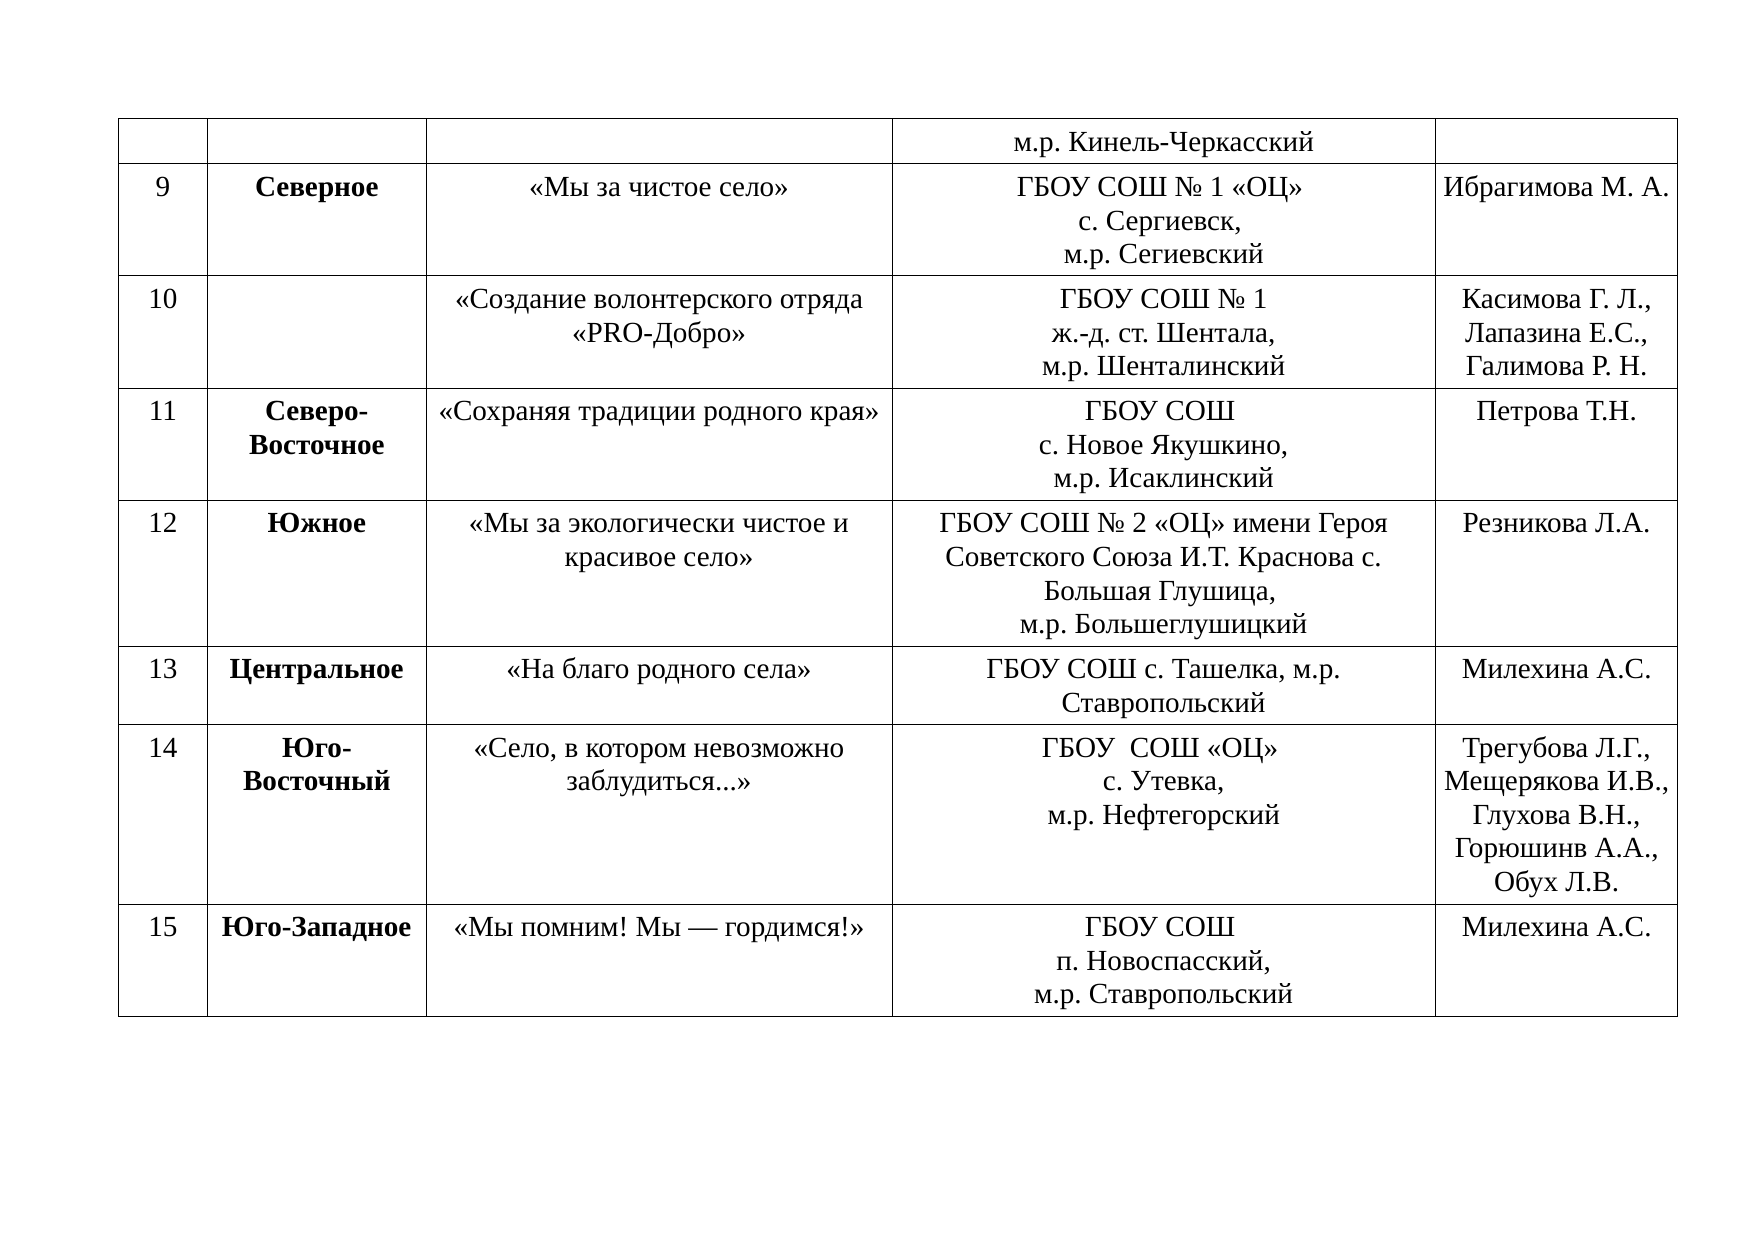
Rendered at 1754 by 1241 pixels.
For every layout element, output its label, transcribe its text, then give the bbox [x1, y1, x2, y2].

table_cell «Мы за чистое село» [427, 164, 892, 275]
table_cell ГБОУ СОШ № 1 «ОЦ» с. Сергиевск, м.р. Сегиевский [893, 164, 1435, 275]
table_cell «Создание волонтерского отряда «PRO-Добро» [427, 276, 892, 388]
table_cell Ибрагимова М. А. [1436, 164, 1677, 275]
table_cell Милехина А.С. [1436, 905, 1677, 1016]
table_cell ГБОУ СОШ «ОЦ» с. Утевка, м.р. Нефтегорский [893, 725, 1435, 903]
table_cell 15 [119, 905, 207, 1016]
table_cell Трегубова Л.Г., Мещерякова И.В., Глухова В.Н., Горюшинв А.А., Обух Л.В. [1436, 725, 1677, 903]
table_cell Милехина А.С. [1436, 647, 1677, 724]
table_cell 13 [119, 647, 207, 724]
table_cell ГБОУ СОШ с. Ташелка, м.р. Ставропольский [893, 647, 1435, 724]
table_cell «Мы помним! Мы — гордимся!» [427, 905, 892, 1016]
table_cell [427, 119, 892, 163]
table_cell «Село, в котором невозможно заблудиться...» [427, 725, 892, 903]
table_cell 9 [119, 164, 207, 275]
table_cell «Мы за экологически чистое и красивое село» [427, 501, 892, 646]
table_cell 12 [119, 501, 207, 646]
table_cell [119, 119, 207, 163]
table_cell Северо-Восточное [208, 389, 426, 500]
table_cell Резникова Л.А. [1436, 501, 1677, 646]
table_cell Юго-Восточный [208, 725, 426, 903]
table_cell Центральное [208, 647, 426, 724]
table_cell Касимова Г. Л., Лапазина Е.С., Галимова Р. Н. [1436, 276, 1677, 388]
table_cell [208, 276, 426, 388]
table_cell 14 [119, 725, 207, 903]
table_cell «На благо родного села» [427, 647, 892, 724]
table_cell Юго-Западное [208, 905, 426, 1016]
table_cell ГБОУ СОШ п. Новоспасский, м.р. Ставропольский [893, 905, 1435, 1016]
table_cell 10 [119, 276, 207, 388]
table_cell 11 [119, 389, 207, 500]
table_cell ГБОУ СОШ № 1 ж.-д. ст. Шентала, м.р. Шенталинский [893, 276, 1435, 388]
table_cell ГБОУ СОШ № 2 «ОЦ» имени Героя Советского Союза И.Т. Краснова с. Большая Глушица, м.р. Большеглушицкий [893, 501, 1435, 646]
table_cell ГБОУ СОШ с. Новое Якушкино, м.р. Исаклинский [893, 389, 1435, 500]
table_cell Северное [208, 164, 426, 275]
table_cell Южное [208, 501, 426, 646]
table_cell «Сохраняя традиции родного края» [427, 389, 892, 500]
table_cell Петрова Т.Н. [1436, 389, 1677, 500]
table_cell [1436, 119, 1677, 163]
table_cell [208, 119, 426, 163]
table_cell м.р. Кинель-Черкасский [893, 119, 1435, 163]
